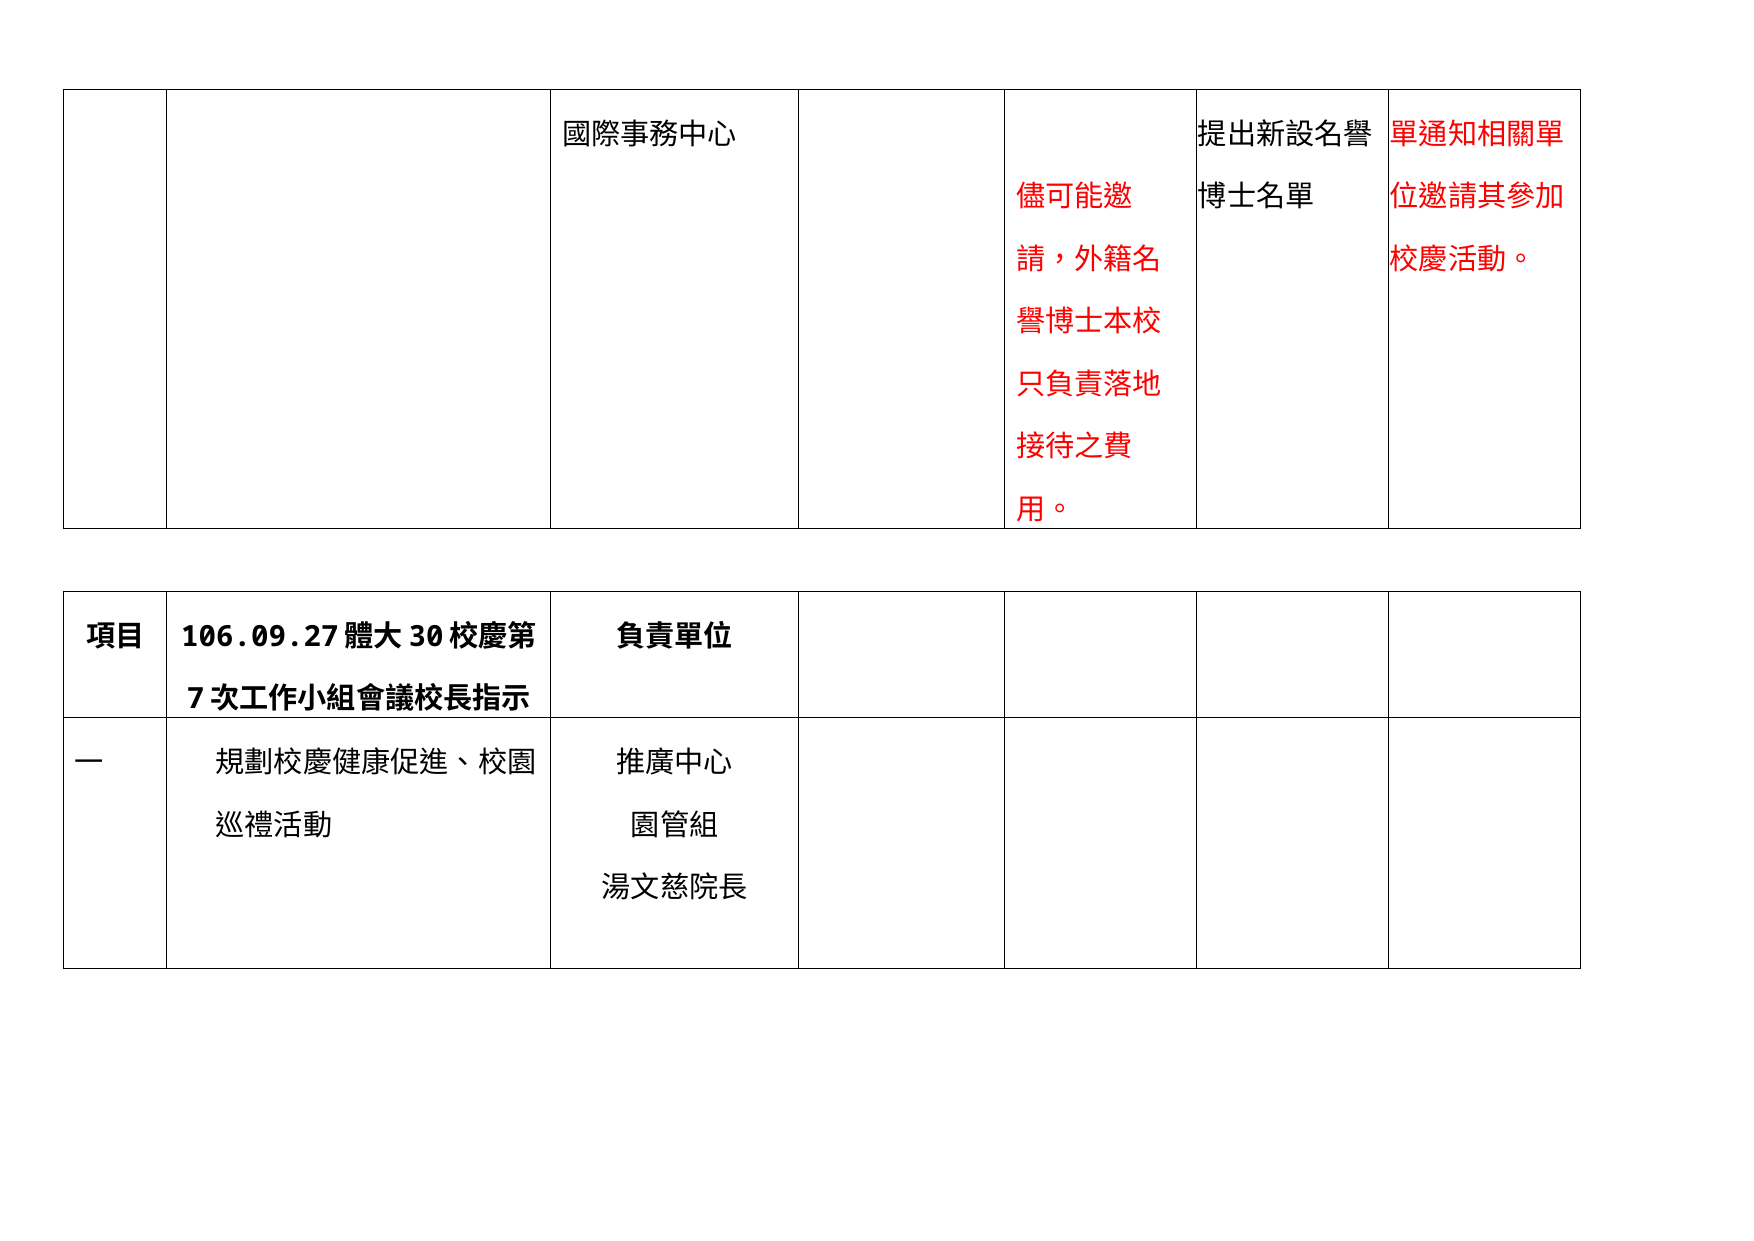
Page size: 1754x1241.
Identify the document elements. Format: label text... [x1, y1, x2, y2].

table_cell 推廣中心 園管組 湯文慈院長 [551, 718, 798, 968]
table_cell 一 [64, 718, 166, 968]
table_header [1005, 592, 1196, 717]
table_header 項目 [64, 592, 166, 717]
table_header [1389, 592, 1580, 717]
table_cell [1005, 718, 1196, 968]
table_cell [799, 90, 1004, 527]
table_cell 儘可能邀請，外籍名譽博士本校 只負責落地接待之費用。 [1005, 90, 1196, 527]
table_header [1197, 592, 1388, 717]
table_cell 單通知相關單位邀請其參加校慶活動。 [1389, 90, 1580, 527]
table_cell [1389, 718, 1580, 968]
table_cell [64, 90, 166, 527]
table_header 106.09.27體大30校慶第7次工作小組會議校長指示 [167, 592, 550, 717]
table_header 負責單位 [551, 592, 798, 717]
table_cell 規劃校慶健康促進、校園巡禮活動 [167, 718, 550, 968]
table_cell 提出新設名譽博士名單 [1197, 90, 1388, 527]
table_cell 國際事務中心 [551, 90, 798, 527]
table_header [799, 592, 1004, 717]
table_cell [1197, 718, 1388, 968]
table_cell [799, 718, 1004, 968]
table_cell [167, 90, 550, 527]
